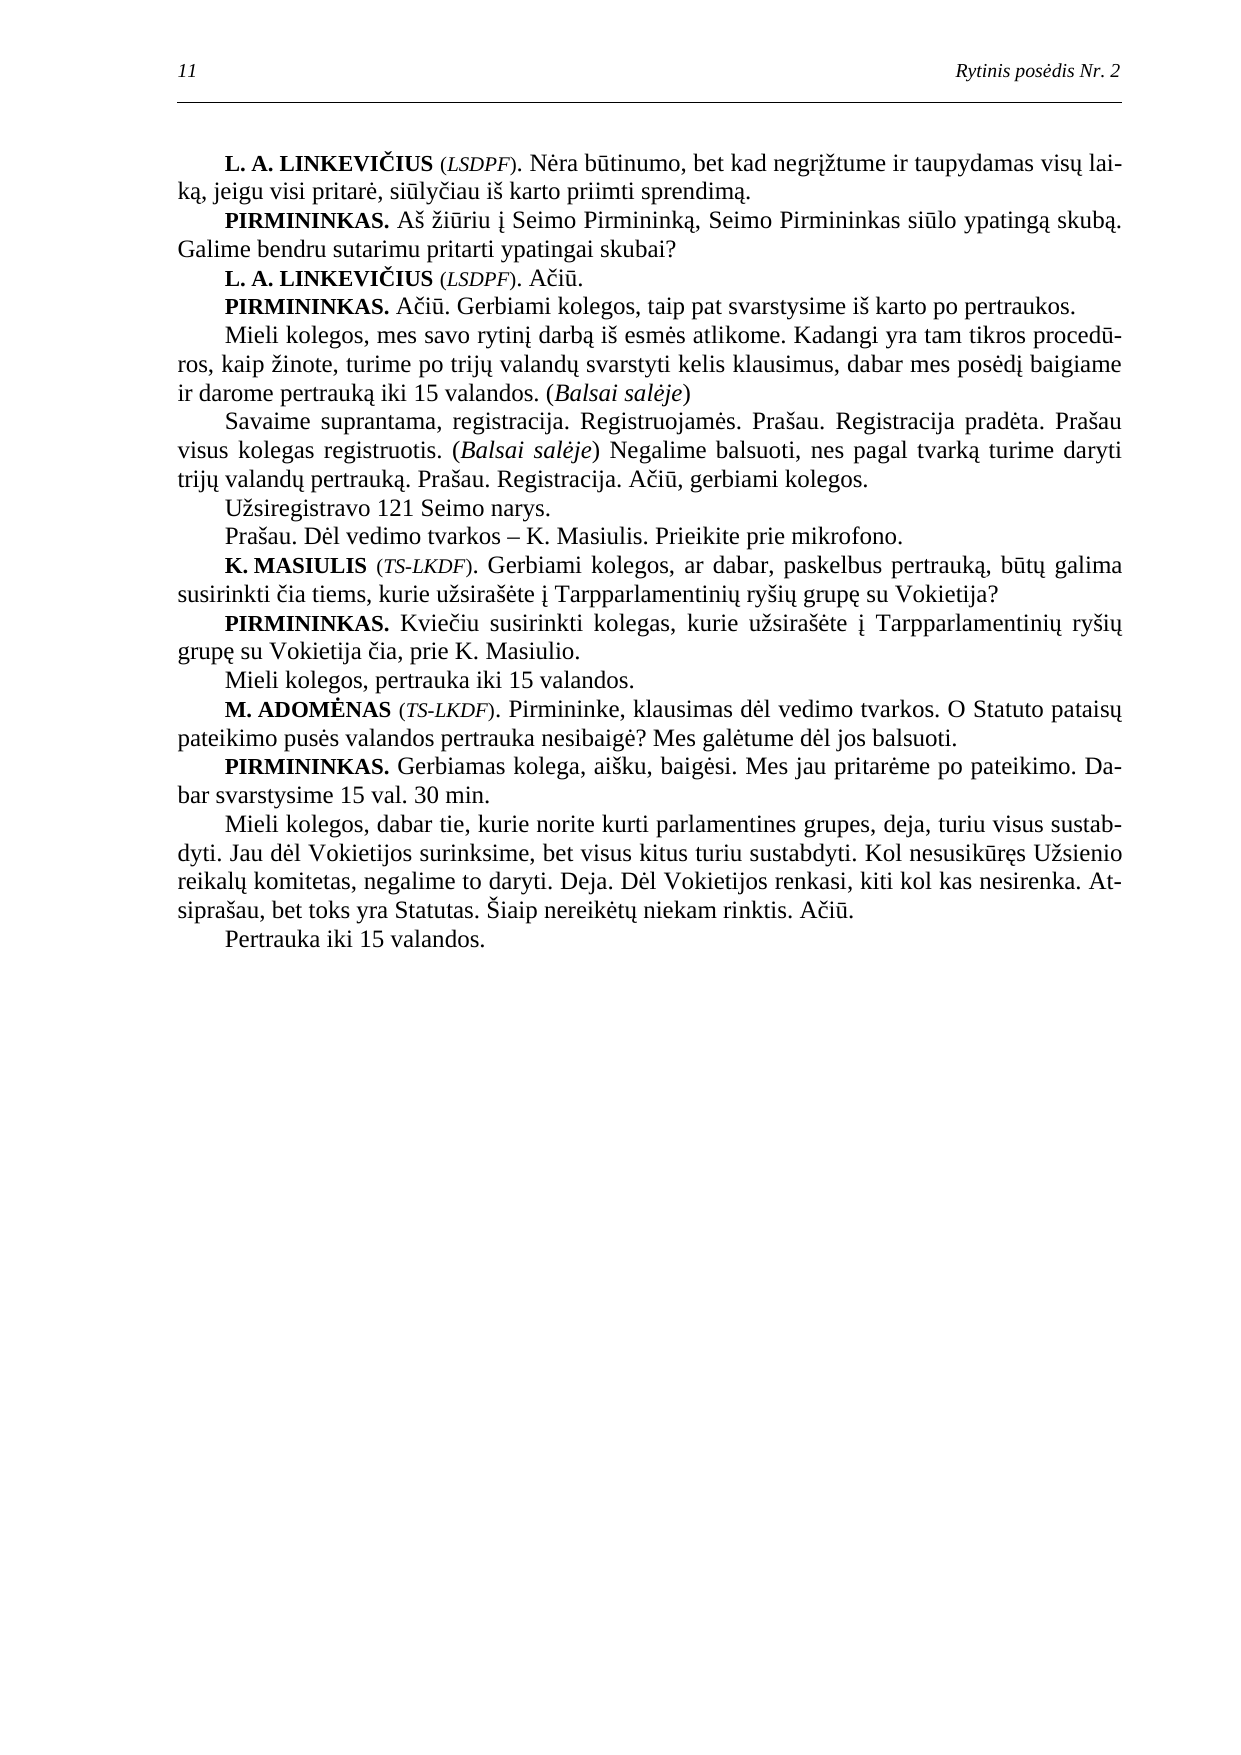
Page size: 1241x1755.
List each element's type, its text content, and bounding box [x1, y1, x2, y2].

text PIRMININKAS. Aš žiū­riu į Sei­mo Pir­mi­nin­ką, Sei­mo Pir­mi­nin­kas siū­lo ypa­tin­gą sku­bą. Ga­li­me ben­dru su­ta­ri­mu pri­tar­ti ypa­tin­gai sku­bai? [177, 205, 1122, 263]
text Sa­vai­me su­pran­ta­ma, re­gist­ra­ci­ja. Re­gist­ruo­ja­mės. Pra­šau. Re­gist­ra­ci­ja pra­dė­ta. Pra­šau vi­sus ko­le­gas re­gist­ruo­tis. (Bal­sai sa­lė­je) Ne­ga­li­me bal­suo­ti, nes pa­gal tvar­ką tu­ri­me da­ry­ti tri­jų va­lan­dų per­trau­ką. Pra­šau. Re­gist­ra­ci­ja. Ačiū, ger­bia­mi ko­le­gos. [177, 406, 1122, 493]
text Už­si­re­gist­ra­vo 121 Sei­mo na­rys. [177, 493, 1122, 521]
text PIRMININKAS. Ačiū. Ger­bia­mi ko­le­gos, taip pat svars­ty­si­me iš kar­to po per­trau­kos. [177, 291, 1122, 320]
text PIRMININKAS. Ger­bia­mas ko­le­ga, aiš­ku, bai­gė­si. Mes jau pri­ta­rė­me po pa­tei­ki­mo. Da­bar svars­ty­si­me 15 val. 30 min. [177, 751, 1122, 809]
text Mie­li ko­le­gos, per­trau­ka iki 15 va­lan­dos. [177, 665, 1122, 694]
text PIRMININKAS. Kvie­čiu su­si­rink­ti ko­le­gas, ku­rie už­si­ra­šė­te į Tarp­par­la­men­ti­nių ry­šių gru­pę su Vo­kie­ti­ja čia, prie K. Ma­siu­lio. [177, 608, 1122, 665]
text M. ADOMĖNAS (TS-LKDF). Pir­mi­nin­ke, klau­si­mas dėl ve­di­mo tvar­kos. O Sta­tu­to pa­tai­sų pa­tei­ki­mo pu­sės va­lan­dos per­trau­ka ne­si­bai­gė? Mes ga­lė­tu­me dėl jos bal­suo­ti. [177, 694, 1122, 751]
text Mie­li ko­le­gos, da­bar tie, ku­rie no­ri­te kur­ti par­la­men­ti­nes gru­pes, de­ja, tu­riu vi­sus su­stab­dy­ti. Jau dėl Vo­kie­ti­jos su­rink­si­me, bet vi­sus ki­tus tu­riu su­stab­dy­ti. Kol ne­su­si­kū­ręs Už­sie­nio rei­ka­lų ko­mi­te­tas, ne­ga­li­me to da­ry­ti. De­ja. Dėl Vo­kie­ti­jos ren­ka­si, ki­ti kol kas ne­si­ren­ka. At­si­pra­šau, bet toks yra Sta­tu­tas. Šiaip ne­rei­kė­tų nie­kam rink­tis. Ačiū. [177, 809, 1122, 924]
text Mie­li ko­le­gos, mes sa­vo ry­ti­nį dar­bą iš es­mės at­li­ko­me. Ka­dan­gi yra tam tik­ros pro­ce­dū­ros, kaip ži­no­te, tu­ri­me po tri­jų va­lan­dų svars­ty­ti ke­lis klau­si­mus, da­bar mes po­sė­dį bai­gia­me ir da­ro­me per­trau­ką iki 15 va­lan­dos. (Bal­sai sa­lė­je) [177, 320, 1122, 406]
text Pra­šau. Dėl ve­di­mo tvar­kos – K. Ma­siu­lis. Pri­ei­ki­te prie mik­ro­fo­no. [177, 521, 1122, 550]
text Per­trau­ka iki 15 va­lan­dos. [177, 924, 1122, 953]
text L. A. LINKEVIČIUS (LSDPF). Ačiū. [177, 263, 1122, 291]
text K. MASIULIS (TS-LKDF). Ger­bia­mi ko­le­gos, ar da­bar, pa­skel­bus per­trau­ką, bū­tų ga­li­ma su­si­rink­ti čia tiems, ku­rie už­si­ra­šė­te į Tarp­par­la­men­ti­nių ry­šių gru­pę su Vo­kie­ti­ja? [177, 550, 1122, 608]
text L. A. LINKEVIČIUS (LSDPF). Nė­ra bū­ti­nu­mo, bet kad ne­grįž­tu­me ir tau­py­da­mas vi­sų lai­ką, jei­gu vi­si pri­ta­rė, siū­ly­čiau iš kar­to pri­im­ti spren­di­mą. [177, 148, 1122, 205]
